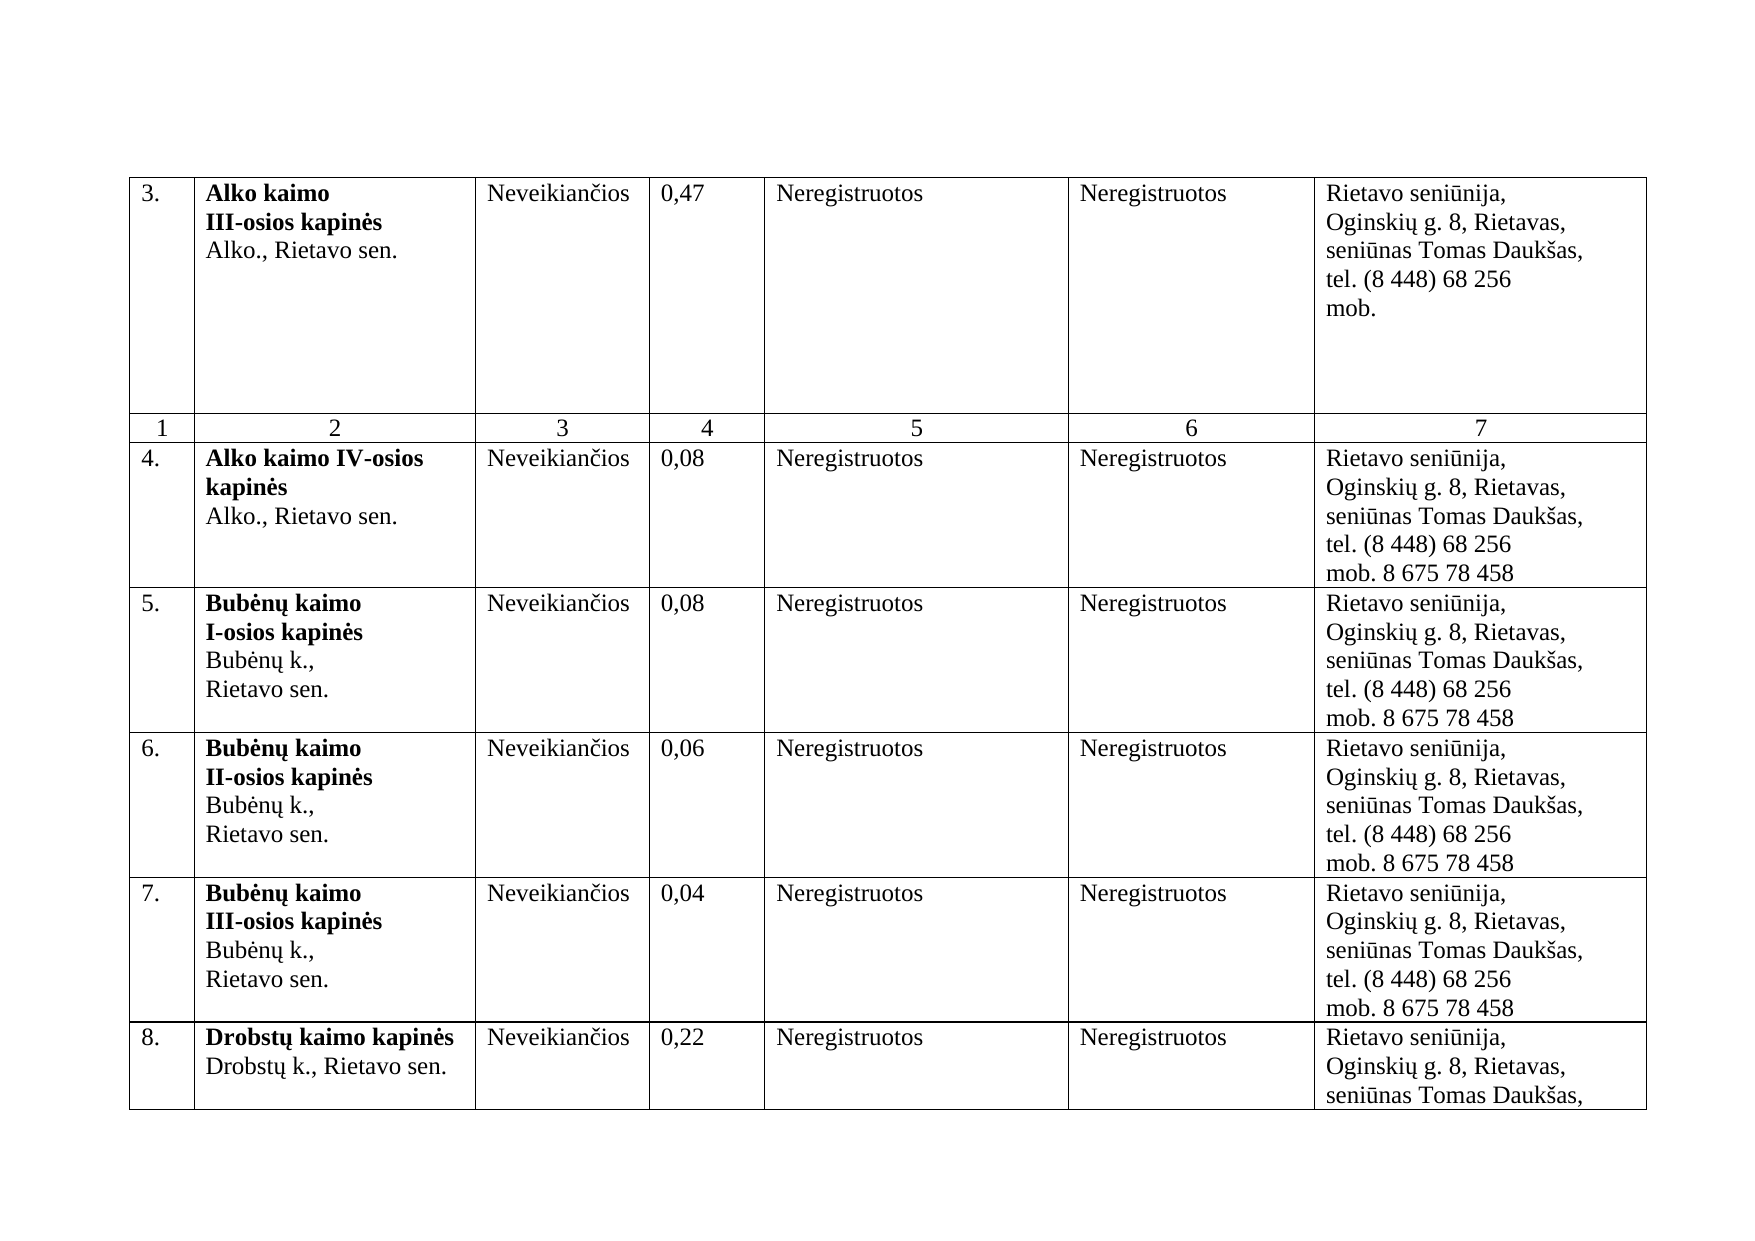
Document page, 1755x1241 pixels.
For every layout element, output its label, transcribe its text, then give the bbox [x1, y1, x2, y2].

table_cell 6 [1069, 414, 1314, 442]
table_cell Bubėnų kaimo I-osios kapinės Bubėnų k., Rietavo sen. [195, 588, 475, 732]
table_cell Drobstų kaimo kapinės Drobstų k., Rietavo sen. [195, 1023, 475, 1109]
table_cell Neregistruotos [1069, 178, 1314, 412]
table_cell Rietavo seniūnija, Oginskių g. 8, Rietavas, seniūnas Tomas Daukšas, tel. (8 448) 68 256 mob. 8 675 78 458 [1315, 443, 1646, 587]
table_cell Neveikiančios [476, 178, 649, 412]
table_cell Rietavo seniūnija, Oginskių g. 8, Rietavas, seniūnas Tomas Daukšas, tel. (8 448) 68 256 mob. 8 675 78 458 [1315, 733, 1646, 877]
table_cell Neregistruotos [765, 443, 1068, 587]
table_cell 0,08 [650, 443, 764, 587]
table_cell 0,06 [650, 733, 764, 877]
table_cell 0,04 [650, 878, 764, 1021]
table_cell Neregistruotos [1069, 1023, 1314, 1109]
table_cell Rietavo seniūnija, Oginskių g. 8, Rietavas, seniūnas Tomas Daukšas, tel. (8 448) 68 256 mob. 8 675 78 458 [1315, 878, 1646, 1021]
table_cell Rietavo seniūnija, Oginskių g. 8, Rietavas, seniūnas Tomas Daukšas, tel. (8 448) 68 256 mob. [1315, 178, 1646, 412]
table_cell Neveikiančios [476, 1023, 649, 1109]
table_cell 4. [130, 443, 194, 587]
table_cell Neregistruotos [1069, 733, 1314, 877]
table_cell Neregistruotos [1069, 878, 1314, 1021]
table_cell Bubėnų kaimo II-osios kapinės Bubėnų k., Rietavo sen. [195, 733, 475, 877]
table_cell Neregistruotos [1069, 443, 1314, 587]
table_cell 5. [130, 588, 194, 732]
table_cell Neveikiančios [476, 733, 649, 877]
table_cell 7. [130, 878, 194, 1021]
table_cell 1 [130, 414, 194, 442]
table_cell Alko kaimo IV-osios kapinės Alko., Rietavo sen. [195, 443, 475, 587]
table_cell 4 [650, 414, 764, 442]
table_cell 2 [195, 414, 475, 442]
table_cell Rietavo seniūnija, Oginskių g. 8, Rietavas, seniūnas Tomas Daukšas, [1315, 1023, 1646, 1109]
table_cell Neregistruotos [765, 588, 1068, 732]
table_cell Neregistruotos [765, 178, 1068, 412]
table_cell Neveikiančios [476, 443, 649, 587]
table_cell 0,47 [650, 178, 764, 412]
table_cell Neregistruotos [765, 878, 1068, 1021]
table_cell Neregistruotos [765, 1023, 1068, 1109]
table_cell 0,08 [650, 588, 764, 732]
table_cell Rietavo seniūnija, Oginskių g. 8, Rietavas, seniūnas Tomas Daukšas, tel. (8 448) 68 256 mob. 8 675 78 458 [1315, 588, 1646, 732]
table_cell 0,22 [650, 1023, 764, 1109]
table_cell Alko kaimo III-osios kapinės Alko., Rietavo sen. [195, 178, 475, 412]
table_cell Neregistruotos [765, 733, 1068, 877]
table_cell Neveikiančios [476, 878, 649, 1021]
table_cell Neveikiančios [476, 588, 649, 732]
table_cell Neregistruotos [1069, 588, 1314, 732]
table_cell 5 [765, 414, 1068, 442]
table_cell 3. [130, 178, 194, 412]
table_cell 8. [130, 1023, 194, 1109]
table_cell Bubėnų kaimo III-osios kapinės Bubėnų k., Rietavo sen. [195, 878, 475, 1021]
table_cell 7 [1315, 414, 1646, 442]
table_cell 6. [130, 733, 194, 877]
table_cell 3 [476, 414, 649, 442]
